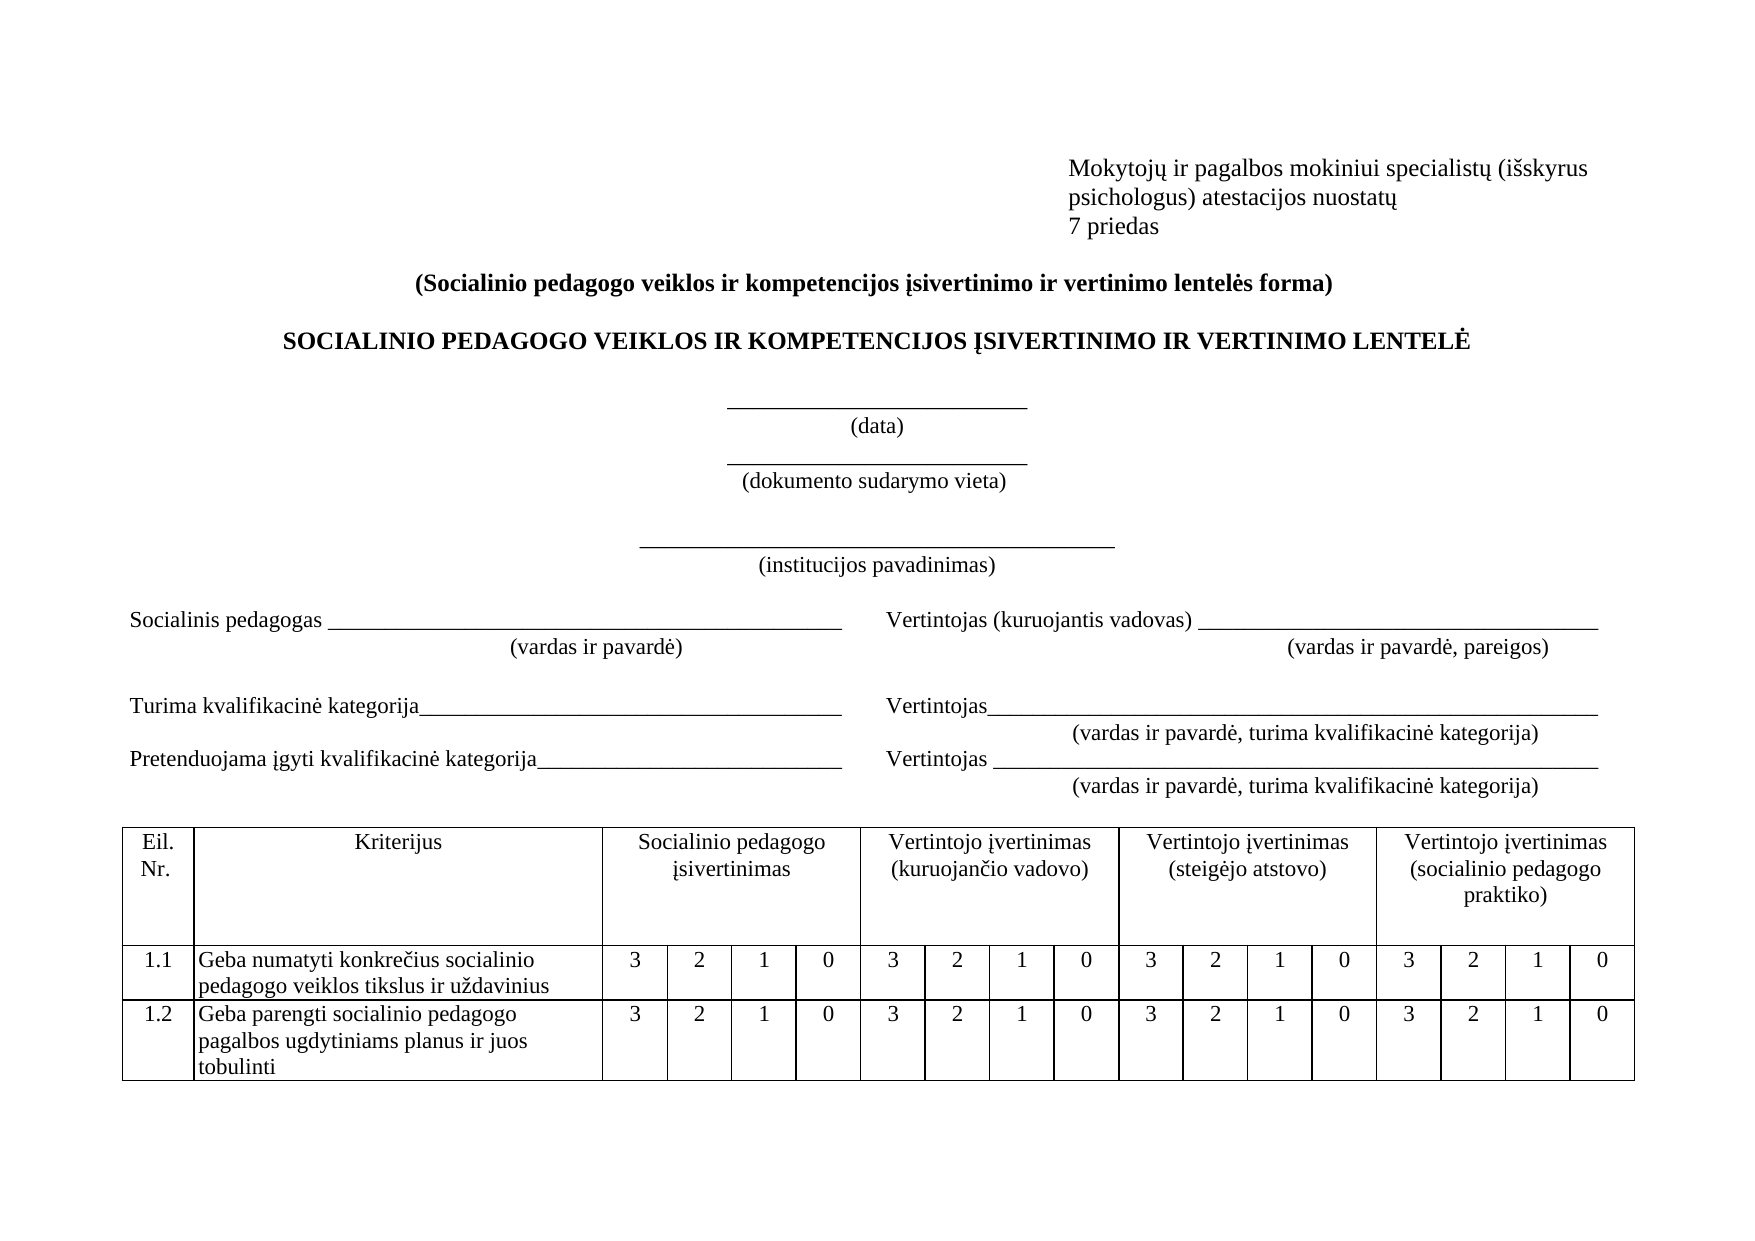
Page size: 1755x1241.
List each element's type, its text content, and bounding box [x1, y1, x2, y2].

table_header Vertintojo įvertinimas (kuruojančio vadovo) [861, 828, 1118, 944]
table_cell 1 [1248, 1001, 1311, 1079]
table_cell 1.2 [123, 1001, 193, 1079]
table_cell 1 [1248, 946, 1311, 999]
table_cell 2 [668, 1001, 731, 1079]
table_cell Vertintojas (vardas ir pavardė, turima kvalifikacinė kategorija) [874, 745, 1631, 798]
text (Socialinio pedagogo veiklos ir kompetencijos įsivertinimo ir vertinimo lentelės forma) [118, 268, 1636, 297]
text ________________________ [118, 383, 1636, 412]
text ______________________________________ [118, 522, 1636, 551]
table_cell 1 [732, 1001, 795, 1079]
table_cell 1 [990, 946, 1053, 999]
table_cell Geba parengti socialinio pedagogo pagalbos ugdytiniams planus ir juos tobulinti [195, 1001, 602, 1079]
table_cell 3 [603, 946, 667, 999]
table_header Kriterijus [195, 828, 602, 944]
table_cell Geba numatyti konkrečius socialinio pedagogo veiklos tikslus ir uždavinius [195, 946, 602, 999]
table_cell 3 [861, 1001, 924, 1079]
table_cell 0 [1055, 1001, 1118, 1079]
table_cell 3 [1377, 946, 1440, 999]
table_cell 0 [1571, 1001, 1634, 1079]
table_header Vertintojo įvertinimas (socialinio pedagogo praktiko) [1377, 828, 1634, 944]
table_cell 3 [603, 1001, 667, 1079]
table_cell 2 [1442, 946, 1505, 999]
table_cell 2 [1442, 1001, 1505, 1079]
table_cell 0 [1055, 946, 1118, 999]
table_cell 0 [1313, 1001, 1376, 1079]
text ________________________ [118, 439, 1636, 467]
text SOCIALINIO PEDAGOGO VEIKLOS IR KOMPETENCIJOS ĮSIVERTINIMO IR VERTINIMO LENTELĖ [118, 326, 1636, 355]
table_cell 1 [1506, 1001, 1569, 1079]
table_cell 2 [926, 1001, 989, 1079]
table_cell 1 [732, 946, 795, 999]
table_cell 0 [1571, 946, 1634, 999]
table_cell 0 [1313, 946, 1376, 999]
table_cell Pretenduojama įgyti kvalifikacinė kategorija [118, 745, 874, 798]
table_cell 0 [797, 1001, 860, 1079]
text Mokytojų ir pagalbos mokiniui specialistų (išskyrus psichologus) atestacijos nuostatų [1068, 153, 1636, 211]
table_cell 2 [1184, 946, 1247, 999]
table_cell 1 [990, 1001, 1053, 1079]
table_header Socialinis pedagogas (vardas ir pavardė) [118, 606, 874, 693]
table_cell 3 [1377, 1001, 1440, 1079]
table_cell 2 [926, 946, 989, 999]
table_header Vertintojas (kuruojantis vadovas) (vardas ir pavardė, pareigos) [874, 606, 1631, 693]
table_cell 0 [797, 946, 860, 999]
table_cell 3 [1120, 946, 1182, 999]
table_cell Turima kvalifikacinė kategorija [118, 693, 874, 745]
table_cell 1 [1506, 946, 1569, 999]
table_cell 2 [1184, 1001, 1247, 1079]
text (institucijos pavadinimas) [118, 551, 1636, 578]
table_header Eil. Nr. [123, 828, 193, 944]
text 7 priedas [1068, 211, 1636, 240]
text (dokumento sudarymo vieta) [118, 467, 1636, 494]
table_cell 3 [861, 946, 924, 999]
table_header Vertintojo įvertinimas (steigėjo atstovo) [1120, 828, 1376, 944]
table_header Socialinio pedagogo įsivertinimas [603, 828, 860, 944]
table_cell 1.1 [123, 946, 193, 999]
table_cell 3 [1120, 1001, 1182, 1079]
table_cell Vertintojas (vardas ir pavardė, turima kvalifikacinė kategorija) [874, 693, 1631, 745]
table_cell 2 [668, 946, 731, 999]
text (data) [118, 412, 1636, 439]
